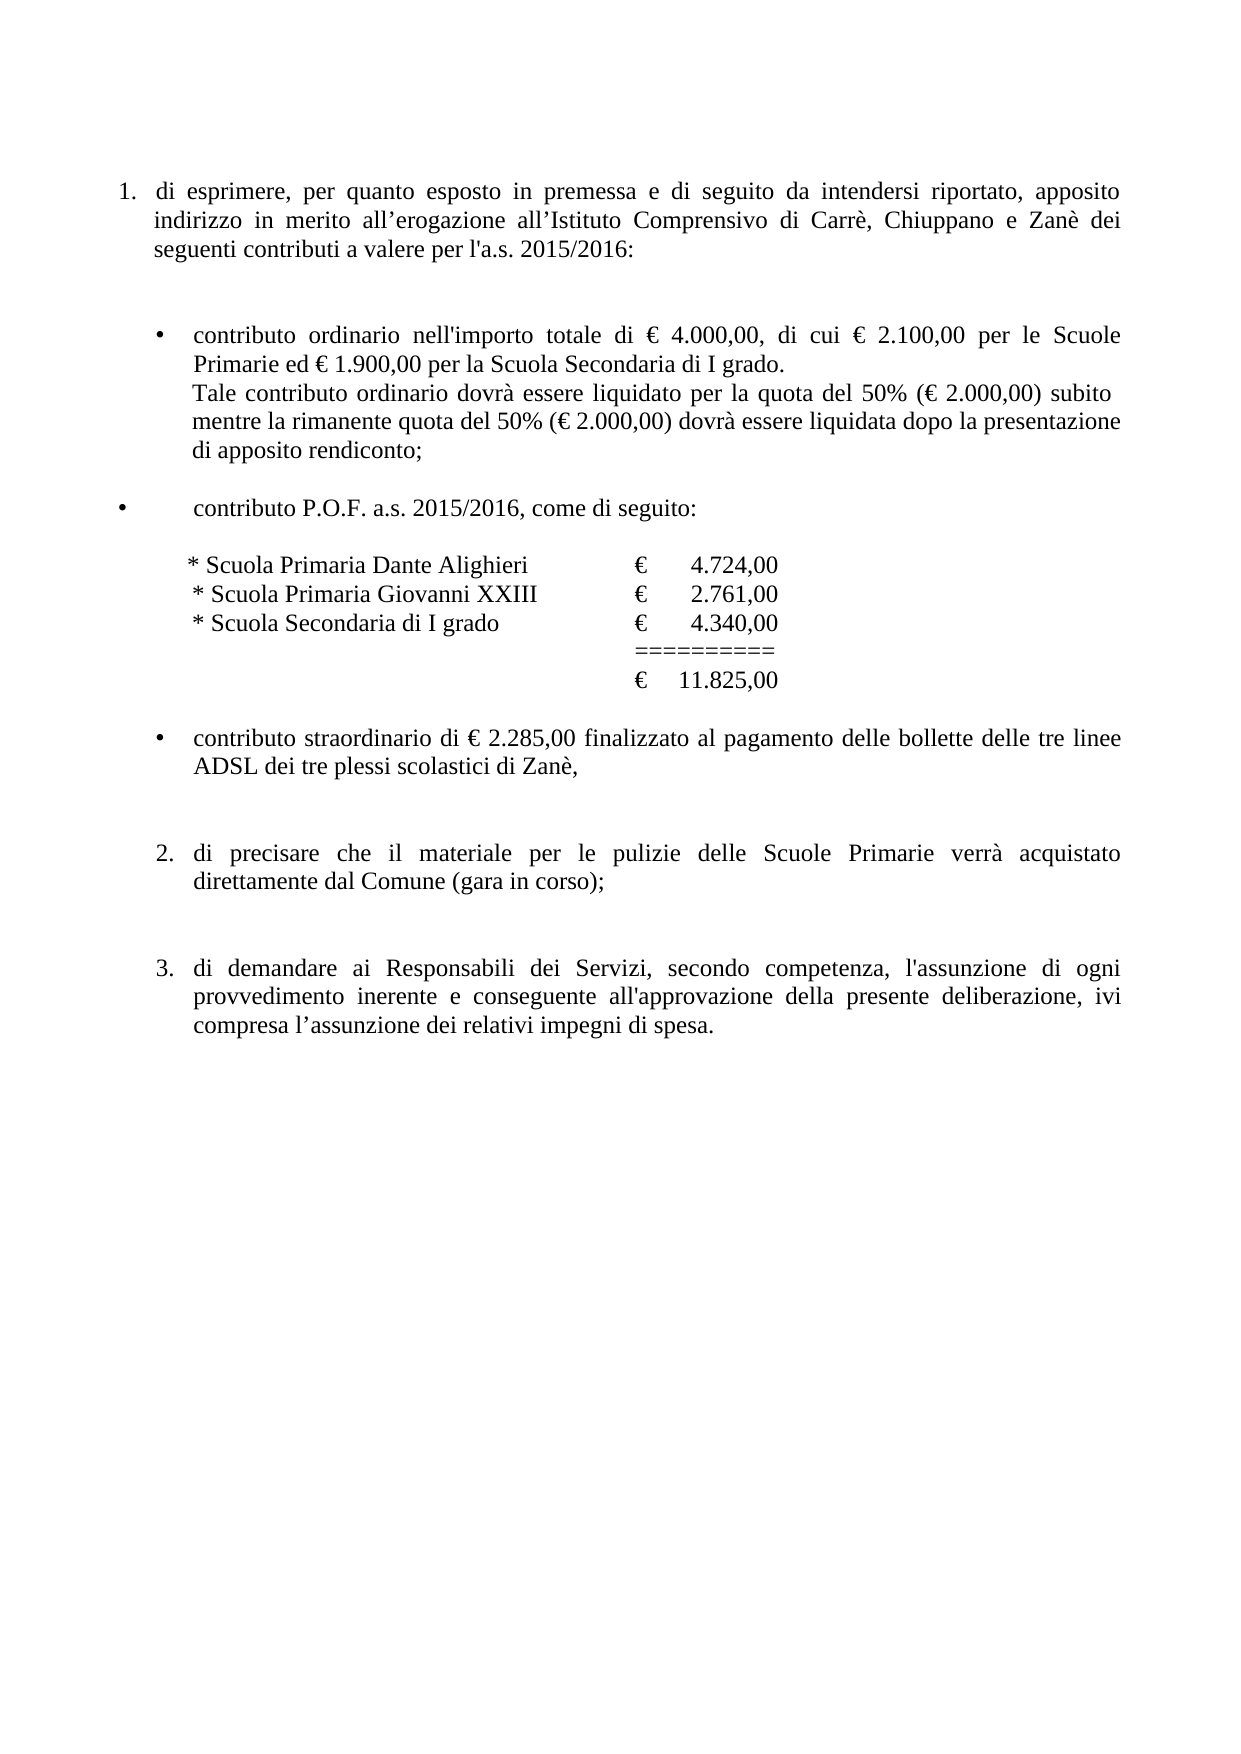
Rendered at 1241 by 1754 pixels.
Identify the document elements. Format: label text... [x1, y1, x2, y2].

text ========== [118, 636, 1122, 665]
list di demandare ai Responsabili dei Servizi, secondo competenza, l'assunzione di ogni provvedimento inerente e conseguente all'approvazione della presente deliberazione, ivi compresa l’assunzione dei relativi impegni di spesa. [156, 953, 1122, 1039]
text € 11.825,00 [118, 665, 1122, 694]
list di esprimere, per quanto esposto in premessa e di seguito da intendersi riportato, apposito indirizzo in merito all’erogazione all’Istituto Comprensivo di Carrè, Chiuppano e Zanè dei seguenti contributi a valere per l'a.s. 2015/2016: [118, 176, 1122, 263]
list di precisare che il materiale per le pulizie delle Scuole Primarie verrà acquistato direttamente dal Comune (gara in corso); [156, 838, 1122, 895]
text * Scuola Primaria Giovanni XXIII € 2.761,00 [118, 579, 1122, 608]
list contributo straordinario di € 2.285,00 finalizzato al pagamento delle bollette delle tre linee ADSL dei tre plessi scolastici di Zanè, [156, 723, 1122, 780]
list contributo ordinario nell'importo totale di € 4.000,00, di cui € 2.100,00 per le Scuole Primarie ed € 1.900,00 per la Scuola Secondaria di I grado. [156, 320, 1122, 378]
list contributo P.O.F. a.s. 2015/2016, come di seguito: [118, 493, 1122, 521]
text * Scuola Primaria Dante Alighieri € 4.724,00 [118, 550, 1122, 579]
text Tale contributo ordinario dovrà essere liquidato per la quota del 50% (€ 2.000,00) subito mentre la rimanente quota del 50% (€ 2.000,00) dovrà essere liquidata dopo la presentazione di apposito rendiconto; [118, 378, 1122, 464]
text * Scuola Secondaria di I grado € 4.340,00 [118, 608, 1122, 636]
